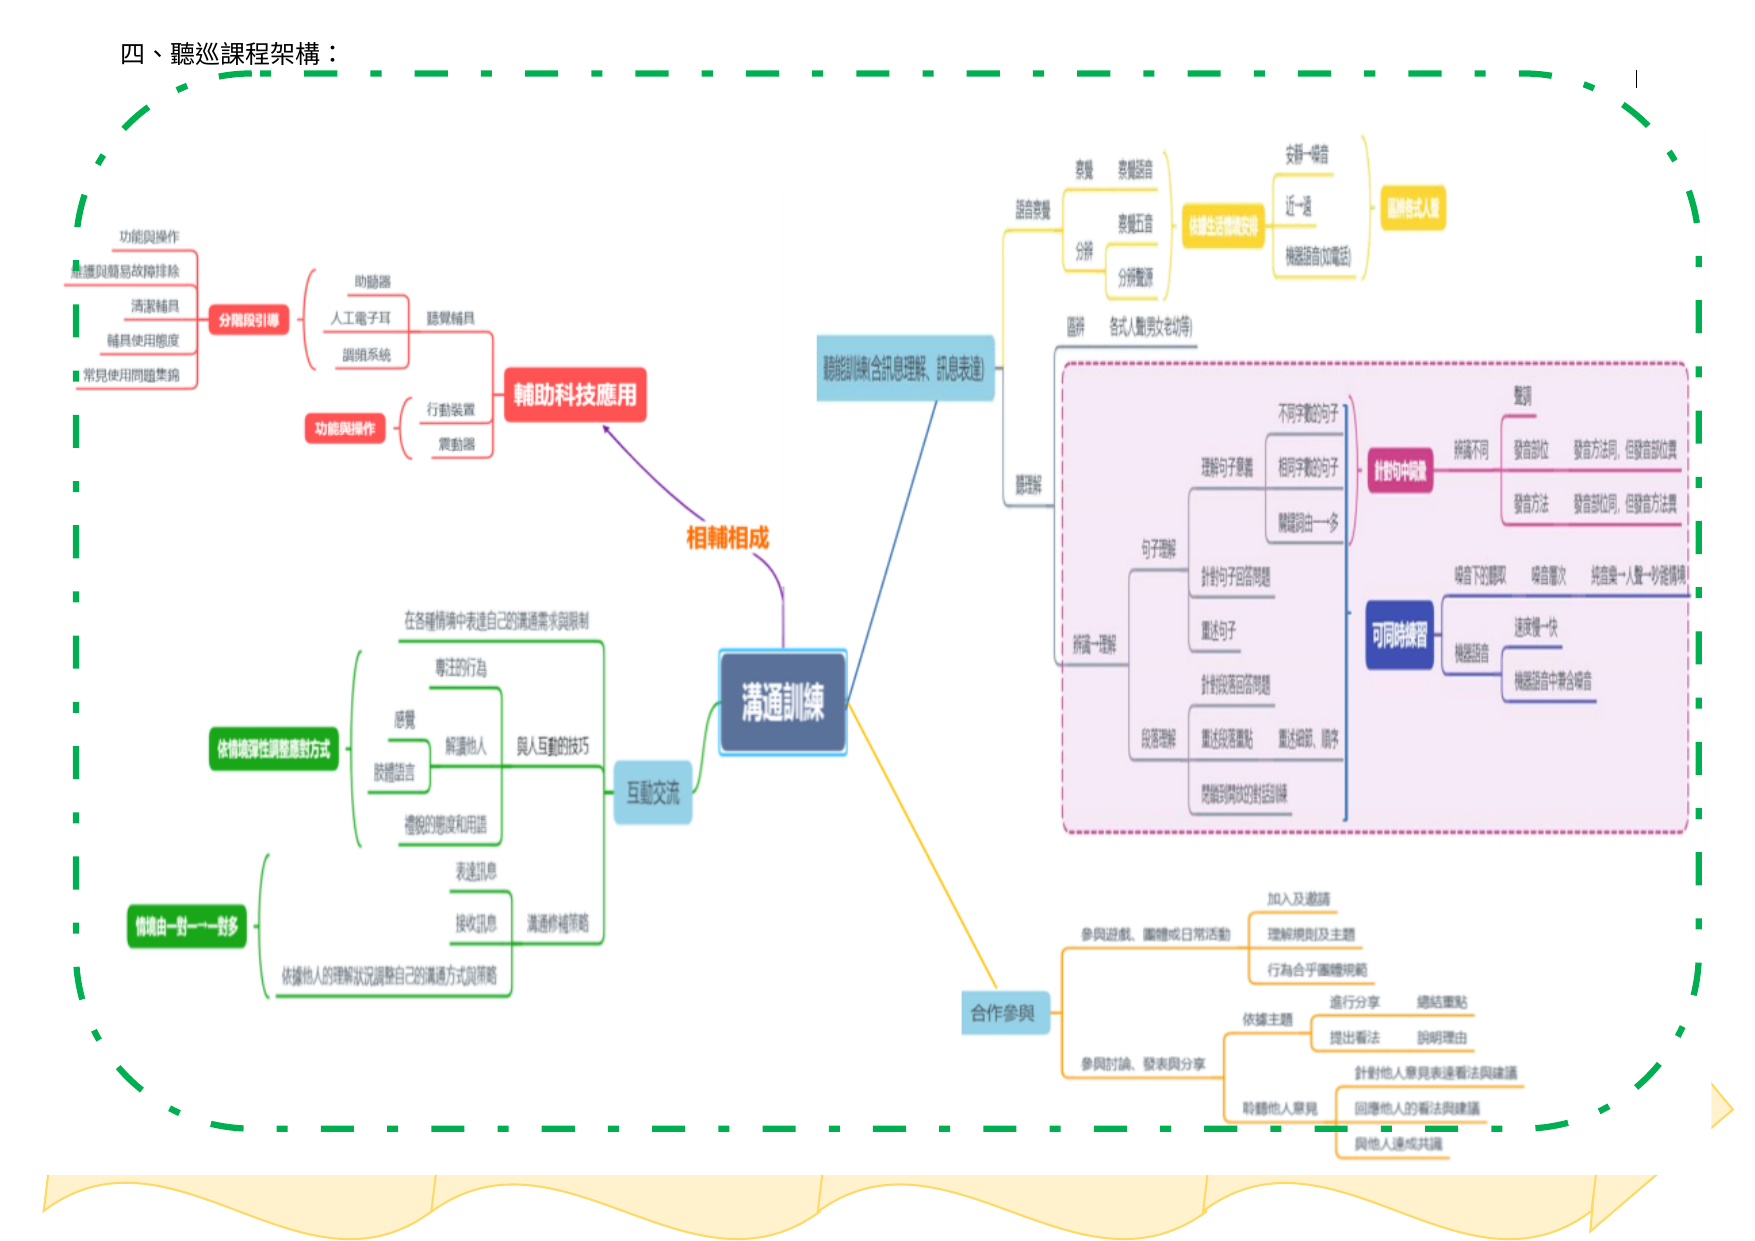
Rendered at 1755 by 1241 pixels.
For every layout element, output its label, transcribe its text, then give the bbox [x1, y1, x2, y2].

text 四、聽巡課程架構： [118, 34, 1636, 70]
